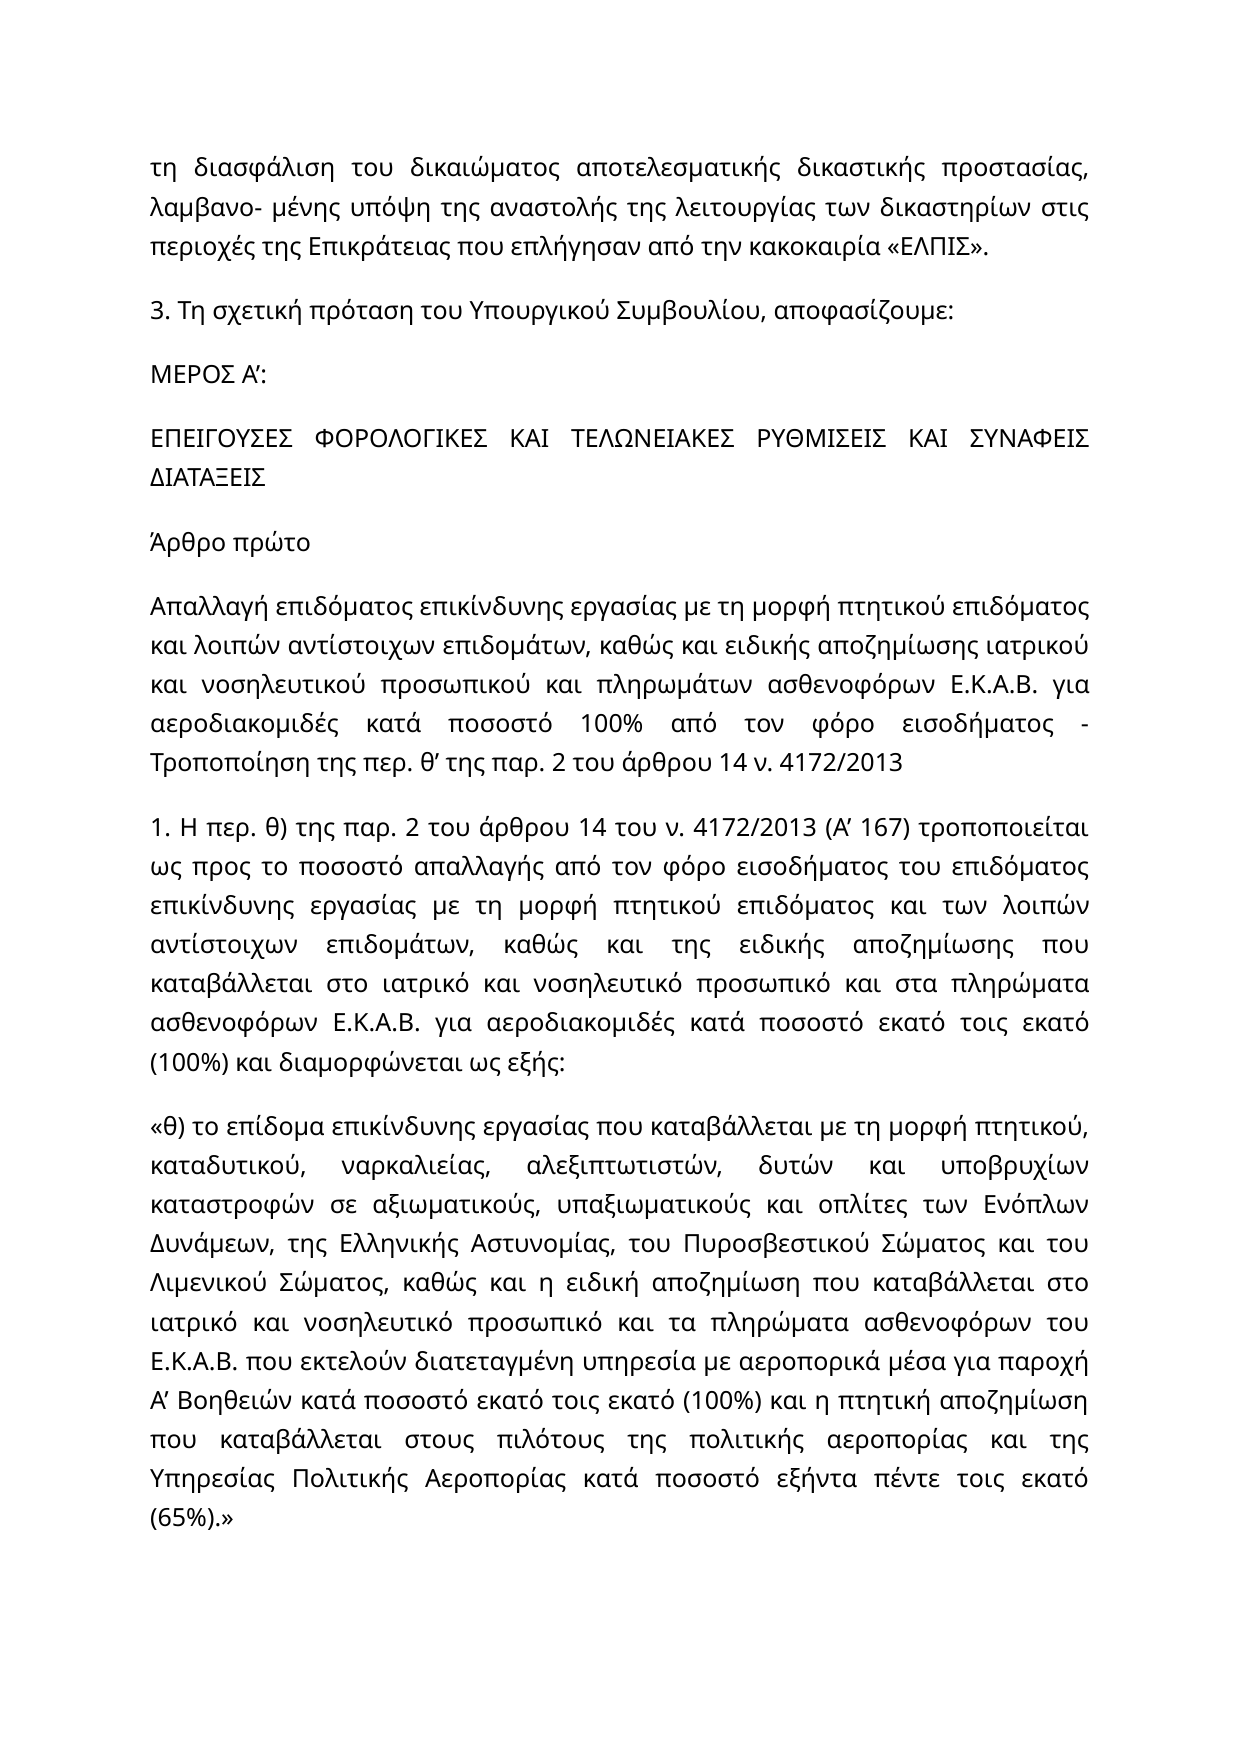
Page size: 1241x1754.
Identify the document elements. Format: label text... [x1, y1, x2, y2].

text ΜΕΡΟΣ A’: [150, 357, 1090, 391]
text 1. Η περ. θ) της παρ. 2 του άρθρου 14 του ν. 4172/2013 (Α’ 167) τροποποιείται ως προς το ποσοστό απαλλαγής από τον φόρο εισοδήματος του επιδόματος επικίνδυνης εργασίας με τη μορφή πτητικού επιδόματος και των λοιπών αντίστοιχων επιδομάτων, καθώς και της ειδικής αποζημίωσης που καταβάλλεται στο ιατρικό και νοσηλευτικό προσωπικό και στα πληρώματα ασθενοφόρων Ε.Κ.Α.Β. για αεροδιακομιδές κατά ποσοστό εκατό τοις εκατό (100%) και διαμορφώνεται ως εξής: [150, 809, 1090, 1078]
text Απαλλαγή επιδόματος επικίνδυνης εργασίας με τη μορφή πτητικού επιδόματος και λοιπών αντίστοιχων επιδομάτων, καθώς και ειδικής αποζημίωσης ιατρικού και νοσηλευτικού προσωπικού και πληρωμάτων ασθενοφόρων Ε.Κ.Α.Β. για αεροδιακομιδές κατά ποσοστό 100% από τον φόρο εισοδήματος - Τροποποίηση της περ. θ’ της παρ. 2 του άρθρου 14 ν. 4172/2013 [150, 588, 1090, 779]
text 3. Τη σχετική πρόταση του Υπουργικού Συμβουλίου, αποφασίζουμε: [150, 292, 1090, 327]
text ΕΠΕΙΓΟΥΣΕΣ ΦΟΡΟΛΟΓΙΚΕΣ ΚΑΙ ΤΕΛΩΝΕΙΑΚΕΣ ΡΥΘΜΙΣΕΙΣ ΚΑΙ ΣΥΝΑΦΕΙΣ ΔΙΑΤΑΞΕΙΣ [150, 421, 1090, 494]
text «θ) το επίδομα επικίνδυνης εργασίας που καταβάλλεται με τη μορφή πτητικού, καταδυτικού, ναρκαλιείας, αλεξιπτωτιστών, δυτών και υποβρυχίων καταστροφών σε αξιωματικούς, υπαξιωματικούς και οπλίτες των Ενόπλων Δυνάμεων, της Ελληνικής Αστυνομίας, του Πυροσβεστικού Σώματος και του Λιμενικού Σώματος, καθώς και η ειδική αποζημίωση που καταβάλλεται στο ιατρικό και νοσηλευτικό προσωπικό και τα πληρώματα ασθενοφόρων του Ε.Κ.Α.Β. που εκτελούν διατεταγμένη υπηρεσία με αεροπορικά μέσα για παροχή Α’ Βοηθειών κατά ποσοστό εκατό τοις εκατό (100%) και η πτητική αποζημίωση που καταβάλλεται στους πιλότους της πολιτικής αεροπορίας και της Υπηρεσίας Πολιτικής Αεροπορίας κατά ποσοστό εξήντα πέντε τοις εκατό (65%).» [150, 1108, 1090, 1534]
text Άρθρο πρώτο [150, 524, 1090, 558]
text τη διασφάλιση του δικαιώματος αποτελεσματικής δικαστικής προστασίας, λαμβανο- μένης υπόψη της αναστολής της λειτουργίας των δικαστηρίων στις περιοχές της Επικράτειας που επλήγησαν από την κακοκαιρία «ΕΛΠΙΣ». [150, 150, 1090, 262]
